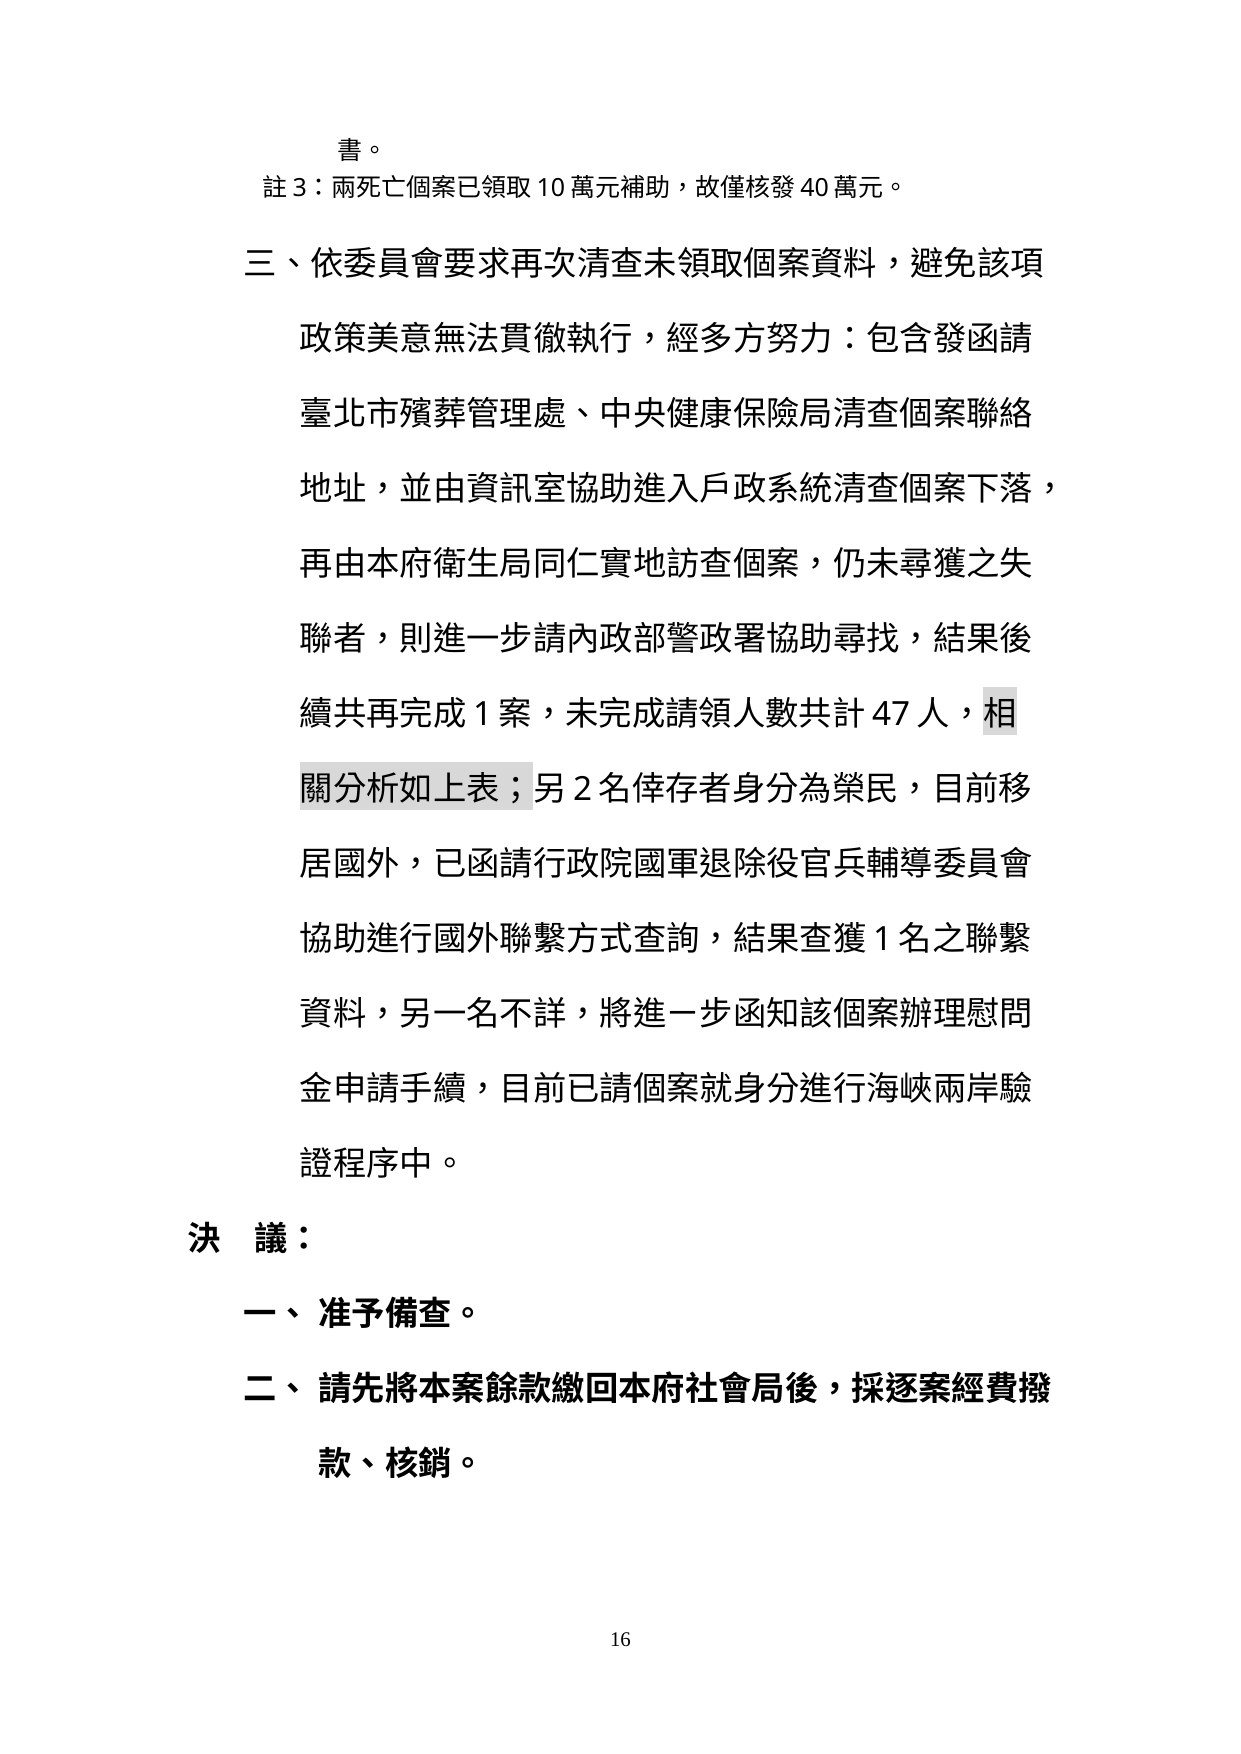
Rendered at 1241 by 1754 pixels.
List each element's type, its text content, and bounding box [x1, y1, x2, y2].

text 書。 [262, 130, 1050, 167]
list 請先將本案餘款繳回本府社會局後，採逐案經費撥款、核銷。 [243, 1348, 1053, 1498]
text 決 議： [187, 1198, 1053, 1273]
text 三、依委員會要求再次清查未領取個案資料，避免該項政策美意無法貫徹執行，經多方努力：包含發函請臺北市殯葬管理處、中央健康保險局清查個案聯絡地址，並由資訊室協助進入戶政系統清查個案下落，再由本府衛生局同仁實地訪查個案，仍未尋獲之失聯者，則進一步請內政部警政署協助尋找，結果後續共再完成1案，未完成請領人數共計47人，相關分析如上表；另2名倖存者身分為榮民，目前移居國外，已函請行政院國軍退除役官兵輔導委員會協助進行國外聯繫方式查詢，結果查獲1名之聯繫資料，另一名不詳，將進ㄧ步函知該個案辦理慰問金申請手續，目前已請個案就身分進行海峽兩岸驗證程序中。 [243, 223, 1050, 1198]
text 註3：兩死亡個案已領取10萬元補助，故僅核發40萬元。 [262, 167, 1181, 205]
list 准予備查。 [243, 1273, 1053, 1348]
